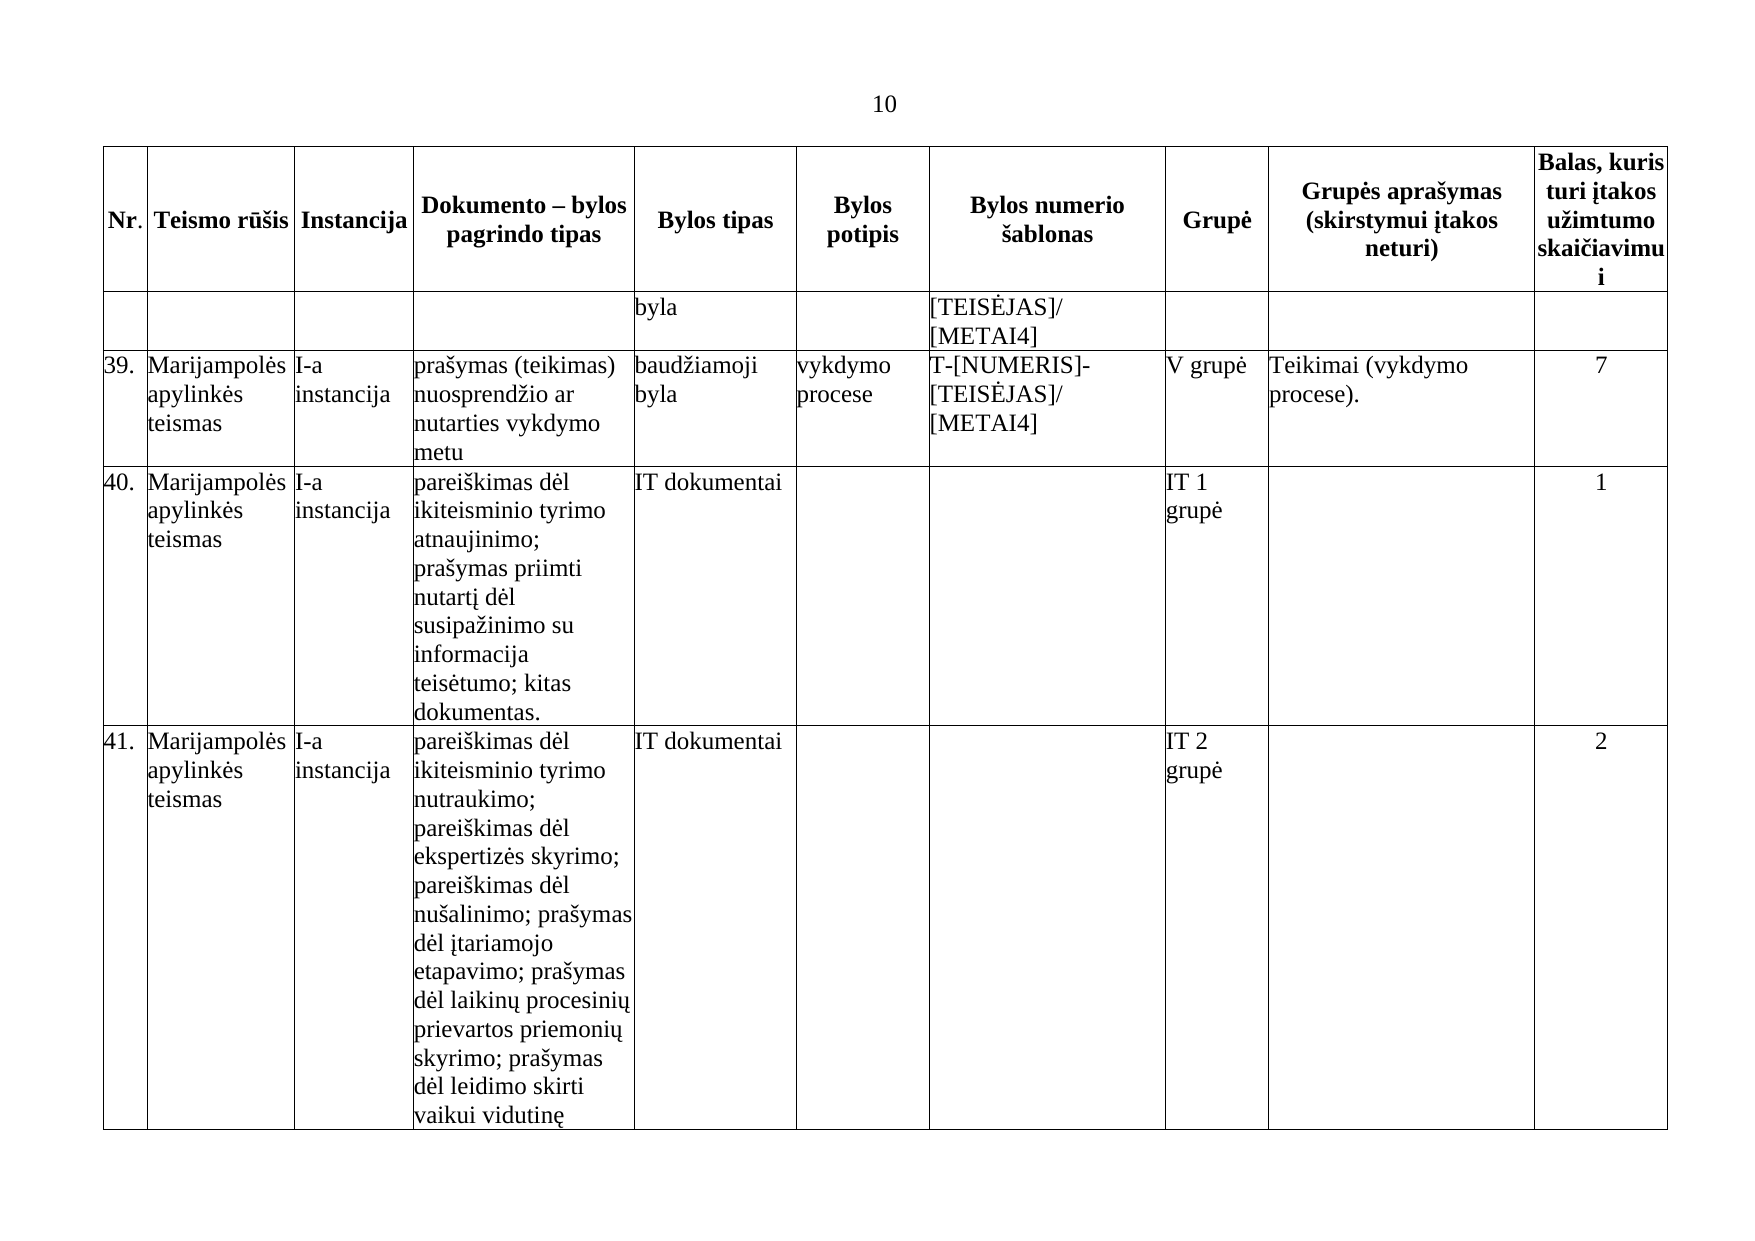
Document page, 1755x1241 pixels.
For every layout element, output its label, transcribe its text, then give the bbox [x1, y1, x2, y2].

table_cell [797, 726, 929, 1129]
table_header Instancija [295, 147, 413, 291]
table_cell [1535, 292, 1667, 349]
table_cell [797, 292, 929, 349]
table_cell 2 [1535, 726, 1667, 1129]
table_header Teismo rūšis [148, 147, 294, 291]
table_cell [797, 467, 929, 725]
table_cell Marijampolės apylinkės teismas [148, 351, 294, 466]
table_cell vykdymo procese [797, 351, 929, 466]
table_cell [930, 467, 1165, 725]
table_cell 40. [104, 467, 147, 725]
table_cell [1269, 292, 1534, 349]
table_header Grupės aprašymas (skirstymui įtakos neturi) [1269, 147, 1534, 291]
table_cell [148, 292, 294, 349]
table_cell IT 2 grupė [1166, 726, 1268, 1129]
table_cell I-a instancija [295, 351, 413, 466]
table_cell byla [635, 292, 796, 349]
table_cell Teikimai (vykdymo procese). [1269, 351, 1534, 466]
table_header Bylos potipis [797, 147, 929, 291]
table_cell I-a instancija [295, 467, 413, 725]
table_cell I-a instancija [295, 726, 413, 1129]
table_cell prašymas (teikimas) nuosprendžio ar nutarties vykdymo metu [414, 351, 634, 466]
table_cell Marijampolės apylinkės teismas [148, 467, 294, 725]
table_header Nr. [104, 147, 147, 291]
table_cell [414, 292, 634, 349]
table_cell [1269, 726, 1534, 1129]
table_cell [1166, 292, 1268, 349]
table_cell T-[NUMERIS]-[TEISĖJAS]/[METAI4] [930, 351, 1165, 466]
table_header Bylos tipas [635, 147, 796, 291]
table_header Balas, kuris turi įtakos užimtumo skaičiavimui [1535, 147, 1667, 291]
table_header Grupė [1166, 147, 1268, 291]
table_cell [1269, 467, 1534, 725]
table_cell IT dokumentai [635, 726, 796, 1129]
table_cell pareiškimas dėl ikiteisminio tyrimo nutraukimo; pareiškimas dėl ekspertizės skyrimo; pareiškimas dėl nušalinimo; prašymas dėl įtariamojo etapavimo; prašymas dėl laikinų procesinių prievartos priemonių skyrimo; prašymas dėl leidimo skirti vaikui vidutinę [414, 726, 634, 1129]
table_cell 7 [1535, 351, 1667, 466]
table_header Bylos numerio šablonas [930, 147, 1165, 291]
table_cell [104, 292, 147, 349]
table_cell 39. [104, 351, 147, 466]
table_cell V grupė [1166, 351, 1268, 466]
table_cell [295, 292, 413, 349]
table_cell 1 [1535, 467, 1667, 725]
table_cell Marijampolės apylinkės teismas [148, 726, 294, 1129]
table_cell [930, 726, 1165, 1129]
table_cell IT 1 grupė [1166, 467, 1268, 725]
table_cell pareiškimas dėl ikiteisminio tyrimo atnaujinimo; prašymas priimti nutartį dėl susipažinimo su informacija teisėtumo; kitas dokumentas. [414, 467, 634, 725]
table_cell [TEISĖJAS]/[METAI4] [930, 292, 1165, 349]
table_header Dokumento – bylos pagrindo tipas [414, 147, 634, 291]
table_cell baudžiamoji byla [635, 351, 796, 466]
table_cell 41. [104, 726, 147, 1129]
table_cell IT dokumentai [635, 467, 796, 725]
